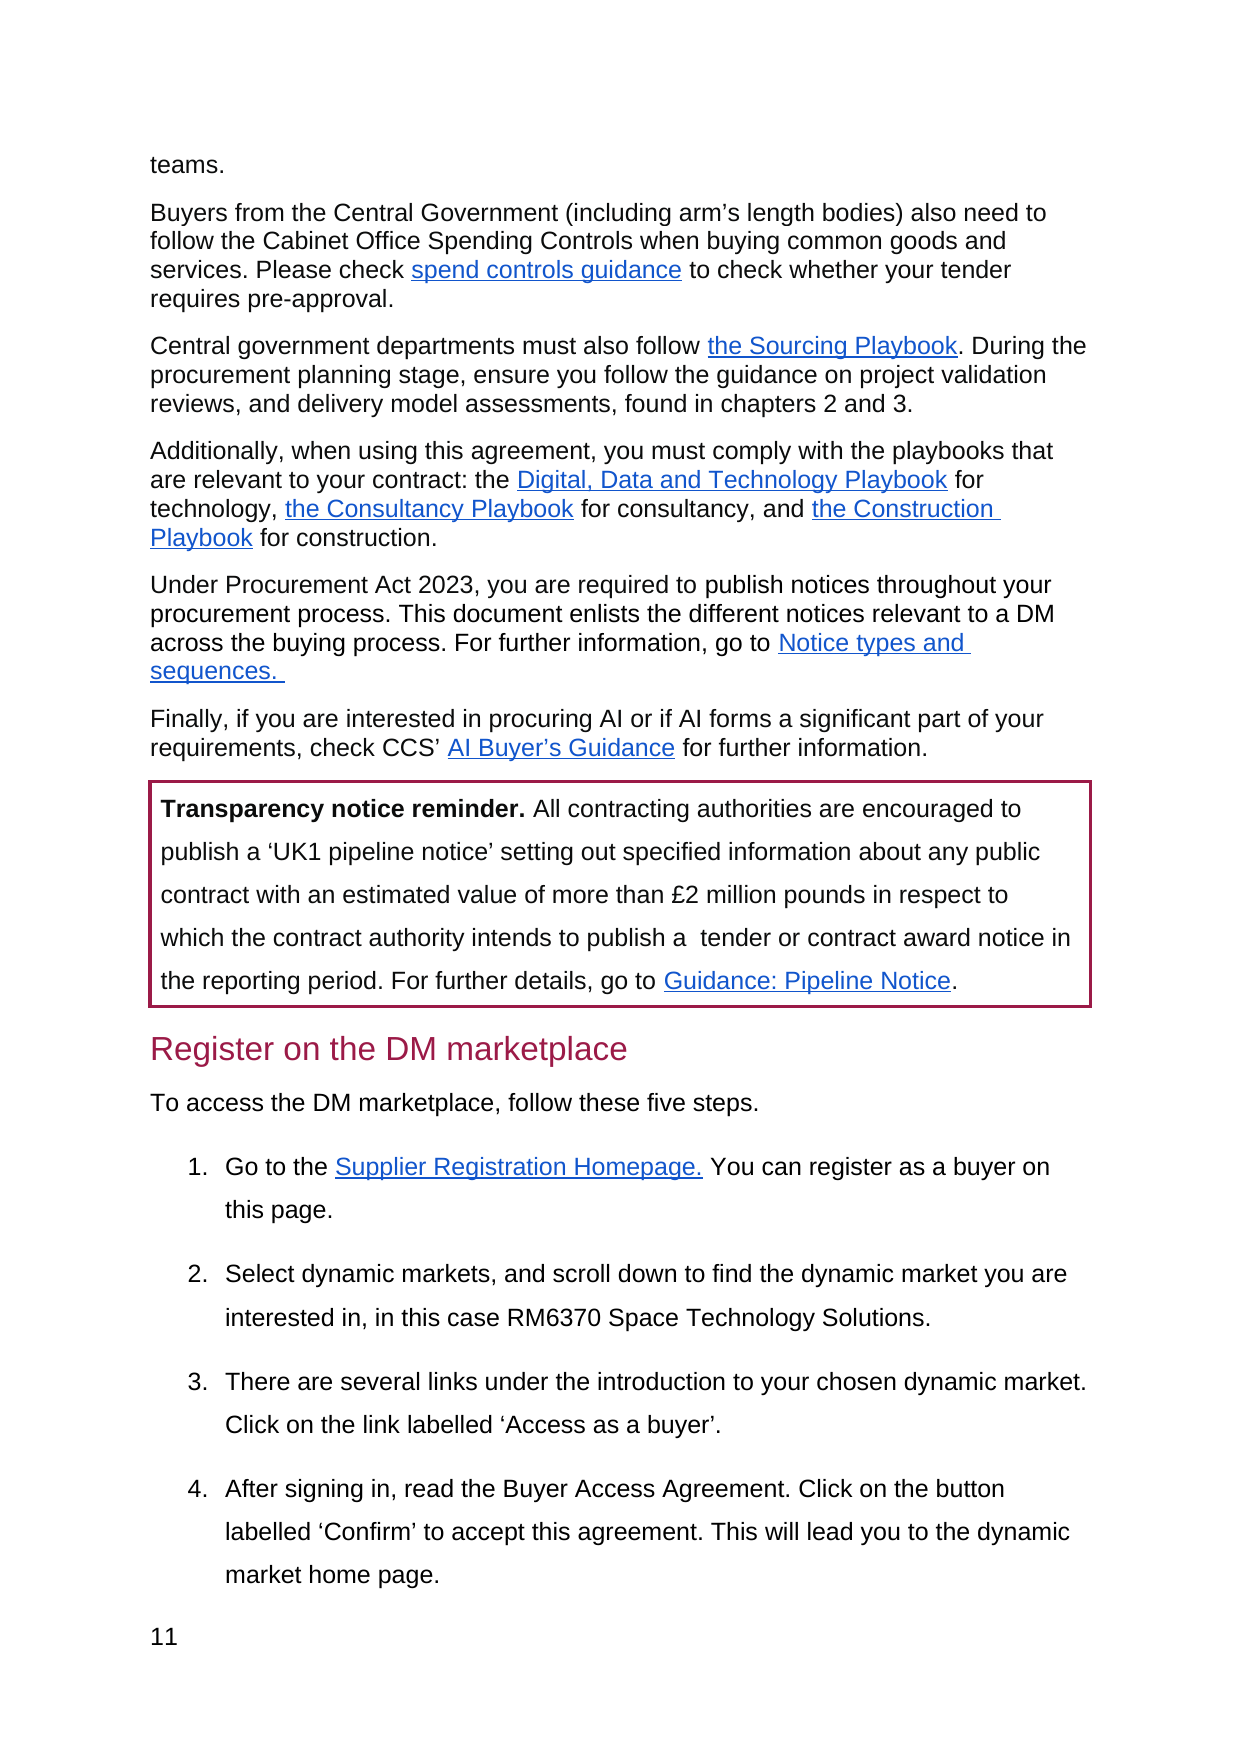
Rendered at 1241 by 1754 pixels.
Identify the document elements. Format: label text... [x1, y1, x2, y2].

table_header Transparency notice reminder. All contracting authorities are encouraged to publish a ‘UK1 pipeline notice’ setting out specified information about any public contract with an estimated value of more than £2 million pounds in respect to which the contract authority intends to publish a tender or contract award notice in the reporting period. For further details, go to Guidance: Pipeline Notice. [152, 783, 1089, 1005]
list There are several links under the introduction to your chosen dynamic market. Click on the link labelled ‘Access as a buyer’. [187, 1367, 1090, 1438]
text To access the DM marketplace, follow these five steps. [150, 1088, 1090, 1117]
list Go to the Supplier Registration Homepage. You can register as a buyer on this page. [187, 1152, 1090, 1224]
subtitle Register on the DM marketplace [150, 1029, 1090, 1068]
text Finally, if you are interested in procuring AI or if AI forms a significant part of your requirements, check CCS’ AI Buyer’s Guidance for further information. [150, 704, 1090, 761]
text teams. [150, 150, 1090, 179]
text Central government departments must also follow the Sourcing Playbook. During the procurement planning stage, ensure you follow the guidance on project validation reviews, and delivery model assessments, found in chapters 2 and 3. [150, 331, 1090, 417]
text Under Procurement Act 2023, you are required to publish notices throughout your procurement process. This document enlists the different notices relevant to a DM across the buying process. For further information, go to Notice types and sequences. [150, 570, 1090, 685]
text Buyers from the Central Government (including arm’s length bodies) also need to follow the Cabinet Office Spending Controls when buying common goods and services. Please check spend controls guidance to check whether your tender requires pre-approval. [150, 197, 1090, 312]
list After signing in, read the Buyer Access Agreement. Click on the button labelled ‘Confirm’ to accept this agreement. This will lead you to the dynamic market home page. [187, 1474, 1090, 1589]
list Select dynamic markets, and scroll down to find the dynamic market you are interested in, in this case RM6370 Space Technology Solutions. [187, 1259, 1090, 1331]
text Additionally, when using this agreement, you must comply with the playbooks that are relevant to your contract: the Digital, Data and Technology Playbook for technology, the Consultancy Playbook for consultancy, and the Construction Playbook for construction. [150, 436, 1090, 551]
